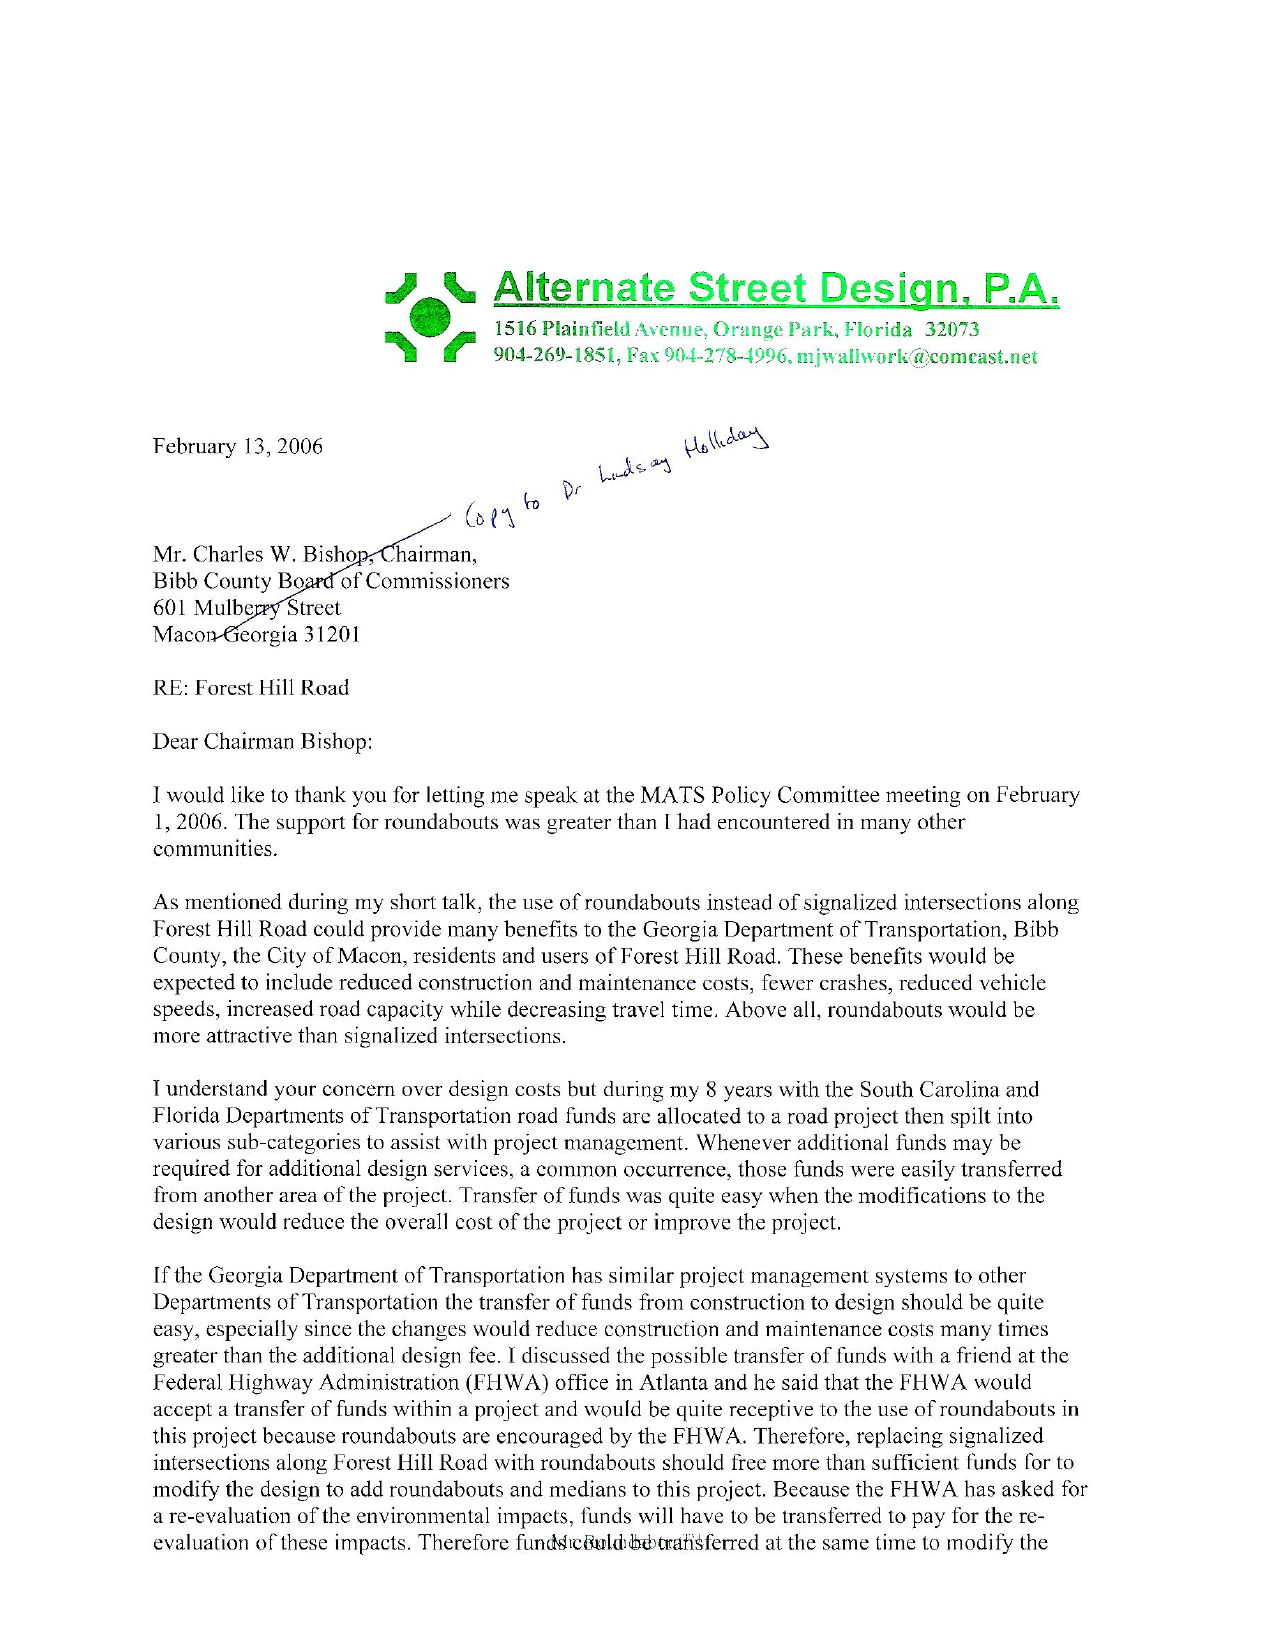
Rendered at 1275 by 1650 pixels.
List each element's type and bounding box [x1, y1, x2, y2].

picture [93, 150, 1182, 1639]
